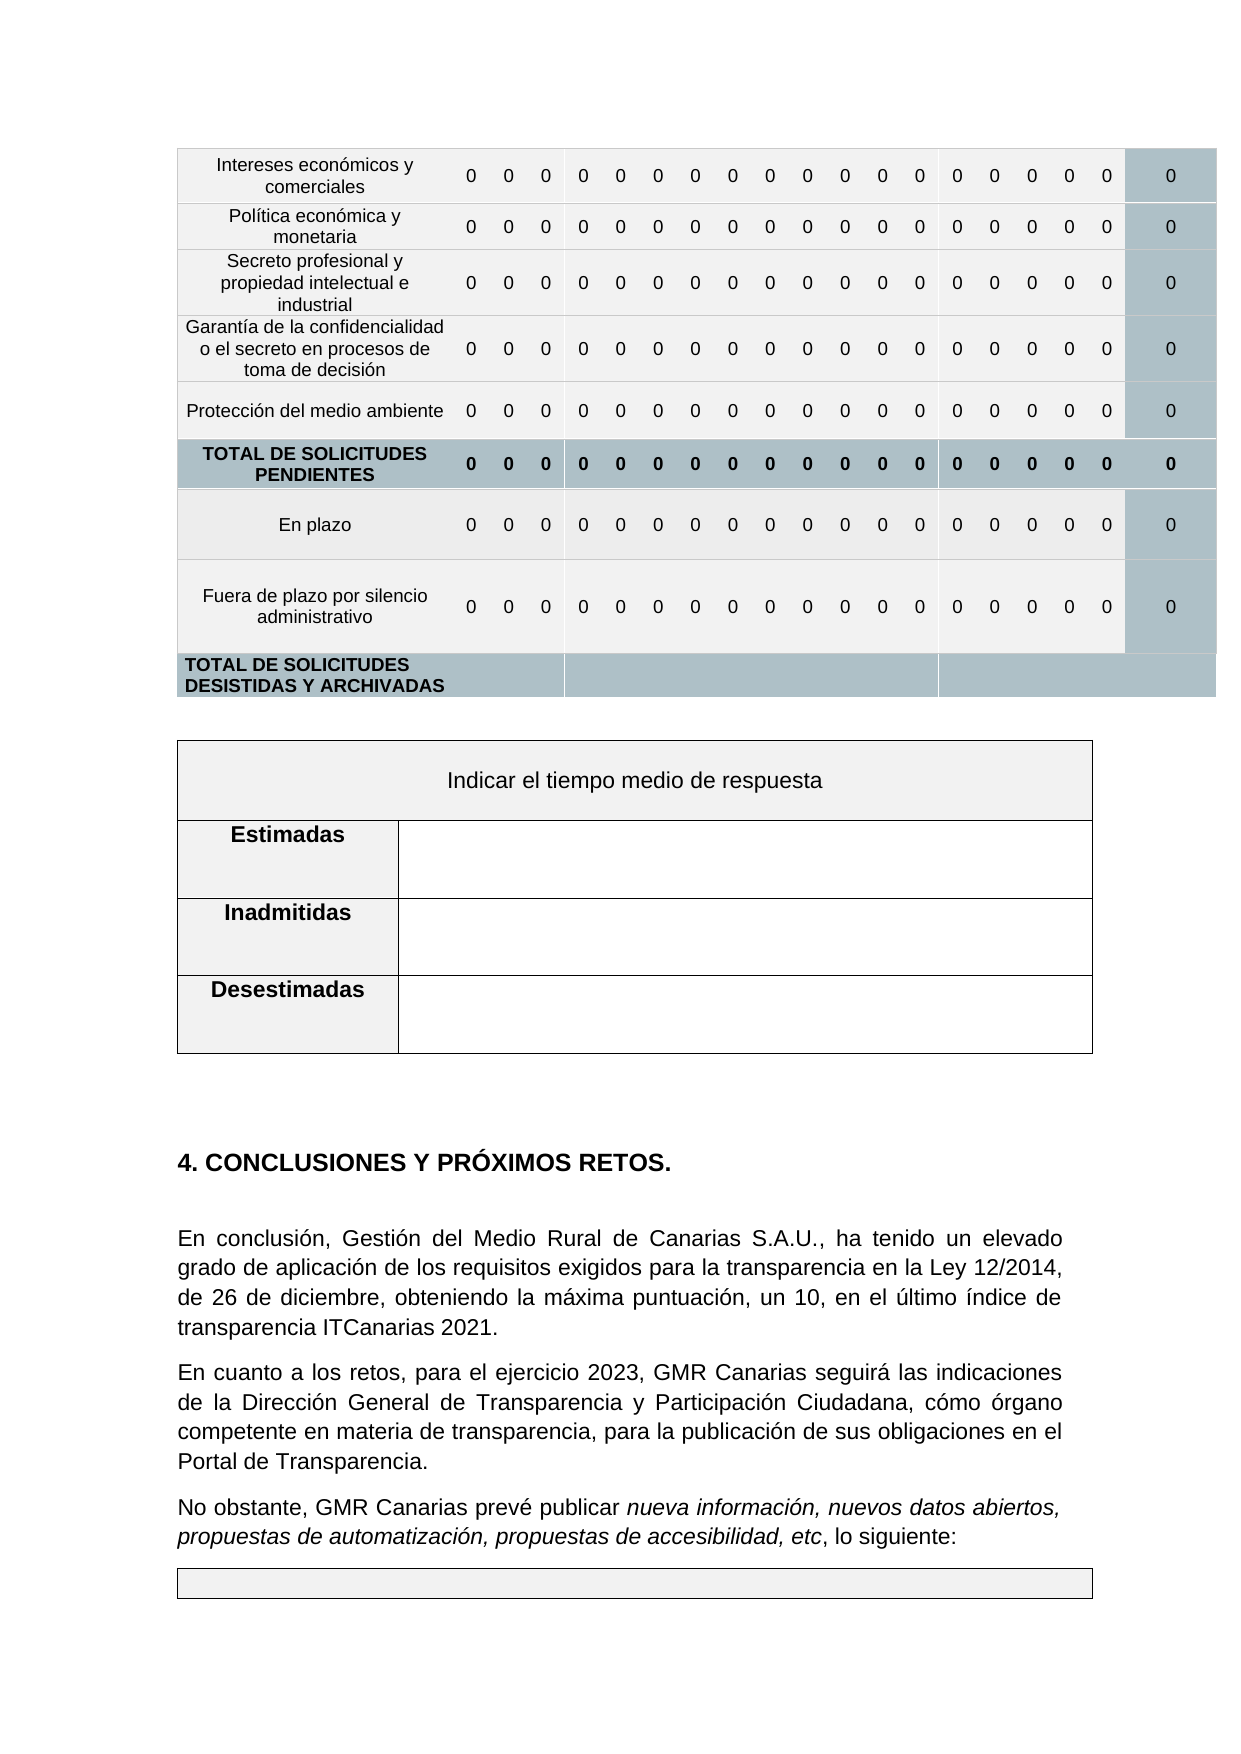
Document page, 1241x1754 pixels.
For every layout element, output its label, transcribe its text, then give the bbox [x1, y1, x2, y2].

table_cell 0 [1088, 440, 1125, 488]
table_cell 0 [714, 382, 751, 438]
table_cell 0 [751, 560, 789, 653]
table_cell [939, 654, 976, 697]
table_cell 0 [714, 440, 751, 488]
table_cell 0 [1125, 490, 1216, 559]
table_cell 0 [789, 204, 826, 249]
table_cell 0 [1013, 490, 1051, 559]
table_cell 0 [677, 490, 714, 559]
table_cell 0 [864, 440, 901, 488]
table_cell 0 [639, 250, 677, 315]
table_cell 0 [714, 490, 751, 559]
table_cell 0 [1088, 204, 1125, 249]
table_cell 0 [1088, 149, 1125, 202]
table_cell 0 [1013, 204, 1051, 249]
table_cell [602, 654, 639, 697]
table_cell 0 [452, 382, 490, 438]
table_cell 0 [639, 490, 677, 559]
table_cell 0 [1125, 560, 1216, 653]
table_cell 0 [1125, 250, 1216, 315]
table_cell 0 [901, 250, 938, 315]
table_cell 0 [826, 149, 864, 202]
table_cell 0 [976, 316, 1013, 381]
table_cell [399, 899, 1092, 975]
table_cell 0 [639, 560, 677, 653]
table_cell 0 [826, 440, 864, 488]
table_cell 0 [565, 204, 602, 249]
table_cell 0 [1051, 560, 1088, 653]
table_cell 0 [565, 440, 602, 488]
table_cell 0 [452, 316, 490, 381]
table_cell 0 [1051, 204, 1088, 249]
table_cell 0 [677, 204, 714, 249]
table_cell 0 [939, 490, 976, 559]
table_cell [1088, 654, 1125, 697]
table_cell 0 [714, 316, 751, 381]
table_cell 0 [976, 560, 1013, 653]
table_cell [826, 654, 864, 697]
table_cell 0 [527, 204, 564, 249]
table_cell 0 [1125, 316, 1216, 381]
table_cell 0 [976, 440, 1013, 488]
table_cell 0 [826, 382, 864, 438]
table_cell TOTAL DE SOLICITUDES PENDIENTES [178, 440, 452, 488]
table_cell 0 [714, 560, 751, 653]
table_cell [399, 821, 1092, 897]
table_cell 0 [565, 149, 602, 202]
table_cell 0 [826, 490, 864, 559]
table_cell 0 [677, 560, 714, 653]
table_cell 0 [901, 382, 938, 438]
table_cell 0 [452, 440, 490, 488]
subtitle 4. CONCLUSIONES Y PRÓXIMOS RETOS. [177, 1148, 1063, 1177]
table_cell 0 [901, 560, 938, 653]
table_cell 0 [1013, 382, 1051, 438]
table_cell 0 [1013, 560, 1051, 653]
table_cell 0 [1088, 490, 1125, 559]
table_cell [1013, 654, 1051, 697]
table_cell 0 [976, 149, 1013, 202]
table_cell [399, 976, 1092, 1053]
table_cell 0 [565, 490, 602, 559]
table_cell 0 [1051, 149, 1088, 202]
table_cell Desestimadas [178, 976, 398, 1053]
table_cell 0 [901, 440, 938, 488]
table_cell 0 [452, 149, 490, 202]
table_cell 0 [864, 490, 901, 559]
table_cell 0 [1088, 382, 1125, 438]
table_cell 0 [976, 204, 1013, 249]
table_cell 0 [1088, 560, 1125, 653]
table_cell 0 [901, 316, 938, 381]
table_cell 0 [527, 250, 564, 315]
table_cell 0 [1051, 490, 1088, 559]
table_cell [490, 654, 527, 697]
table_cell 0 [976, 490, 1013, 559]
table_cell 0 [677, 440, 714, 488]
table_cell 0 [939, 440, 976, 488]
table_cell Fuera de plazo por silencio administrativo [178, 560, 452, 653]
table_cell 0 [602, 382, 639, 438]
table_cell TOTAL DE SOLICITUDES DESISTIDAS Y ARCHIVADAS [177, 654, 452, 697]
table_cell 0 [527, 440, 564, 488]
table_cell Política económica y monetaria [178, 204, 452, 249]
table_cell 0 [714, 204, 751, 249]
table_cell 0 [864, 149, 901, 202]
table_cell 0 [789, 250, 826, 315]
table_cell 0 [639, 316, 677, 381]
table_cell 0 [1051, 316, 1088, 381]
table_cell 0 [677, 250, 714, 315]
table_cell [751, 654, 789, 697]
table_cell 0 [864, 204, 901, 249]
table_cell 0 [490, 204, 527, 249]
table_cell 0 [602, 490, 639, 559]
table_cell 0 [864, 382, 901, 438]
table_cell Protección del medio ambiente [178, 382, 452, 438]
table_cell [714, 654, 751, 697]
table_cell 0 [490, 149, 527, 202]
table_cell Secreto profesional y propiedad intelectual e industrial [178, 250, 452, 315]
text No obstante, GMR Canarias prevé publicar nueva información, nuevos datos abiertos, propuestas de automatización, propuestas de accesibilidad, etc, lo siguiente: [177, 1492, 1063, 1551]
table_cell 0 [789, 490, 826, 559]
table_cell Estimadas [178, 821, 398, 897]
table_cell 0 [565, 560, 602, 653]
table_cell 0 [527, 490, 564, 559]
table_cell 0 [527, 149, 564, 202]
table_cell 0 [527, 382, 564, 438]
table_cell 0 [789, 440, 826, 488]
table_cell 0 [602, 316, 639, 381]
table_cell 0 [565, 250, 602, 315]
table_cell 0 [639, 440, 677, 488]
table_cell 0 [565, 382, 602, 438]
table_cell 0 [1013, 316, 1051, 381]
table_cell 0 [677, 316, 714, 381]
table_cell 0 [1051, 440, 1088, 488]
table_cell 0 [527, 560, 564, 653]
table_cell 0 [602, 204, 639, 249]
table_cell 0 [1051, 382, 1088, 438]
table_cell 0 [751, 250, 789, 315]
table_cell Inadmitidas [178, 899, 398, 975]
table_cell 0 [901, 204, 938, 249]
table_cell 0 [751, 440, 789, 488]
table_cell Intereses económicos y comerciales [178, 149, 452, 202]
table_cell 0 [864, 316, 901, 381]
table_cell [452, 654, 490, 697]
table_cell 0 [490, 490, 527, 559]
table_cell 0 [1125, 204, 1216, 249]
table_cell 0 [751, 149, 789, 202]
table_cell [976, 654, 1013, 697]
table_cell 0 [976, 382, 1013, 438]
table_cell 0 [452, 490, 490, 559]
table_cell 0 [490, 316, 527, 381]
table_cell [1051, 654, 1088, 697]
text En conclusión, Gestión del Medio Rural de Canarias S.A.U., ha tenido un elevado grado de aplicación de los requisitos exigidos para la transparencia en la Ley 12/2014, de 26 de diciembre, obteniendo la máxima puntuación, un 10, en el último índice de transparencia ITCanarias 2021. [177, 1223, 1063, 1341]
table_cell 0 [527, 316, 564, 381]
table_cell 0 [901, 149, 938, 202]
table_cell 0 [864, 560, 901, 653]
table_header [178, 1569, 1092, 1598]
table_cell 0 [939, 560, 976, 653]
table_cell 0 [452, 204, 490, 249]
table_cell 0 [1051, 250, 1088, 315]
table_cell 0 [639, 149, 677, 202]
table_cell 0 [1013, 149, 1051, 202]
table_cell 0 [826, 204, 864, 249]
table_cell 0 [939, 204, 976, 249]
table_cell 0 [490, 440, 527, 488]
table_cell 0 [1013, 250, 1051, 315]
table_cell 0 [789, 560, 826, 653]
table_cell 0 [751, 490, 789, 559]
table_cell 0 [639, 204, 677, 249]
table_cell 0 [789, 382, 826, 438]
table_cell [677, 654, 714, 697]
table_cell 0 [901, 490, 938, 559]
table_cell 0 [826, 316, 864, 381]
table_cell 0 [452, 560, 490, 653]
table_cell 0 [1088, 316, 1125, 381]
table_cell 0 [751, 382, 789, 438]
table_header Indicar el tiempo medio de respuesta [178, 741, 1092, 820]
table_cell 0 [490, 382, 527, 438]
table_cell 0 [1125, 149, 1216, 202]
table_cell 0 [1125, 382, 1216, 438]
table_cell 0 [939, 316, 976, 381]
table_cell 0 [1088, 250, 1125, 315]
table_cell 0 [602, 250, 639, 315]
table_cell 0 [677, 149, 714, 202]
table_cell [639, 654, 677, 697]
table_cell 0 [939, 149, 976, 202]
text En cuanto a los retos, para el ejercicio 2023, GMR Canarias seguirá las indicaciones de la Dirección General de Transparencia y Participación Ciudadana, cómo órgano competente en materia de transparencia, para la publicación de sus obligaciones en el Portal de Transparencia. [177, 1358, 1063, 1476]
table_cell 0 [789, 149, 826, 202]
table_cell 0 [714, 250, 751, 315]
table_cell 0 [602, 440, 639, 488]
table_cell 0 [639, 382, 677, 438]
table_cell 0 [714, 149, 751, 202]
table_cell 0 [751, 316, 789, 381]
table_cell 0 [939, 382, 976, 438]
table_cell 0 [1013, 440, 1051, 488]
table_cell 0 [677, 382, 714, 438]
table_cell 0 [602, 560, 639, 653]
table_cell 0 [826, 560, 864, 653]
table_cell [901, 654, 938, 697]
table_cell 0 [490, 560, 527, 653]
table_cell 0 [789, 316, 826, 381]
table_cell 0 [602, 149, 639, 202]
table_cell [1125, 654, 1216, 697]
table_cell 0 [565, 316, 602, 381]
table_cell 0 [751, 204, 789, 249]
table_cell 0 [939, 250, 976, 315]
table_cell 0 [826, 250, 864, 315]
table_cell 0 [864, 250, 901, 315]
table_cell [789, 654, 826, 697]
table_cell En plazo [178, 490, 452, 559]
table_cell [527, 654, 564, 697]
table_cell [565, 654, 602, 697]
table_cell 0 [490, 250, 527, 315]
table_cell [864, 654, 901, 697]
table_cell Garantía de la confidencialidad o el secreto en procesos de toma de decisión [178, 316, 452, 381]
table_cell 0 [1125, 440, 1216, 488]
table_cell 0 [452, 250, 490, 315]
table_cell 0 [976, 250, 1013, 315]
